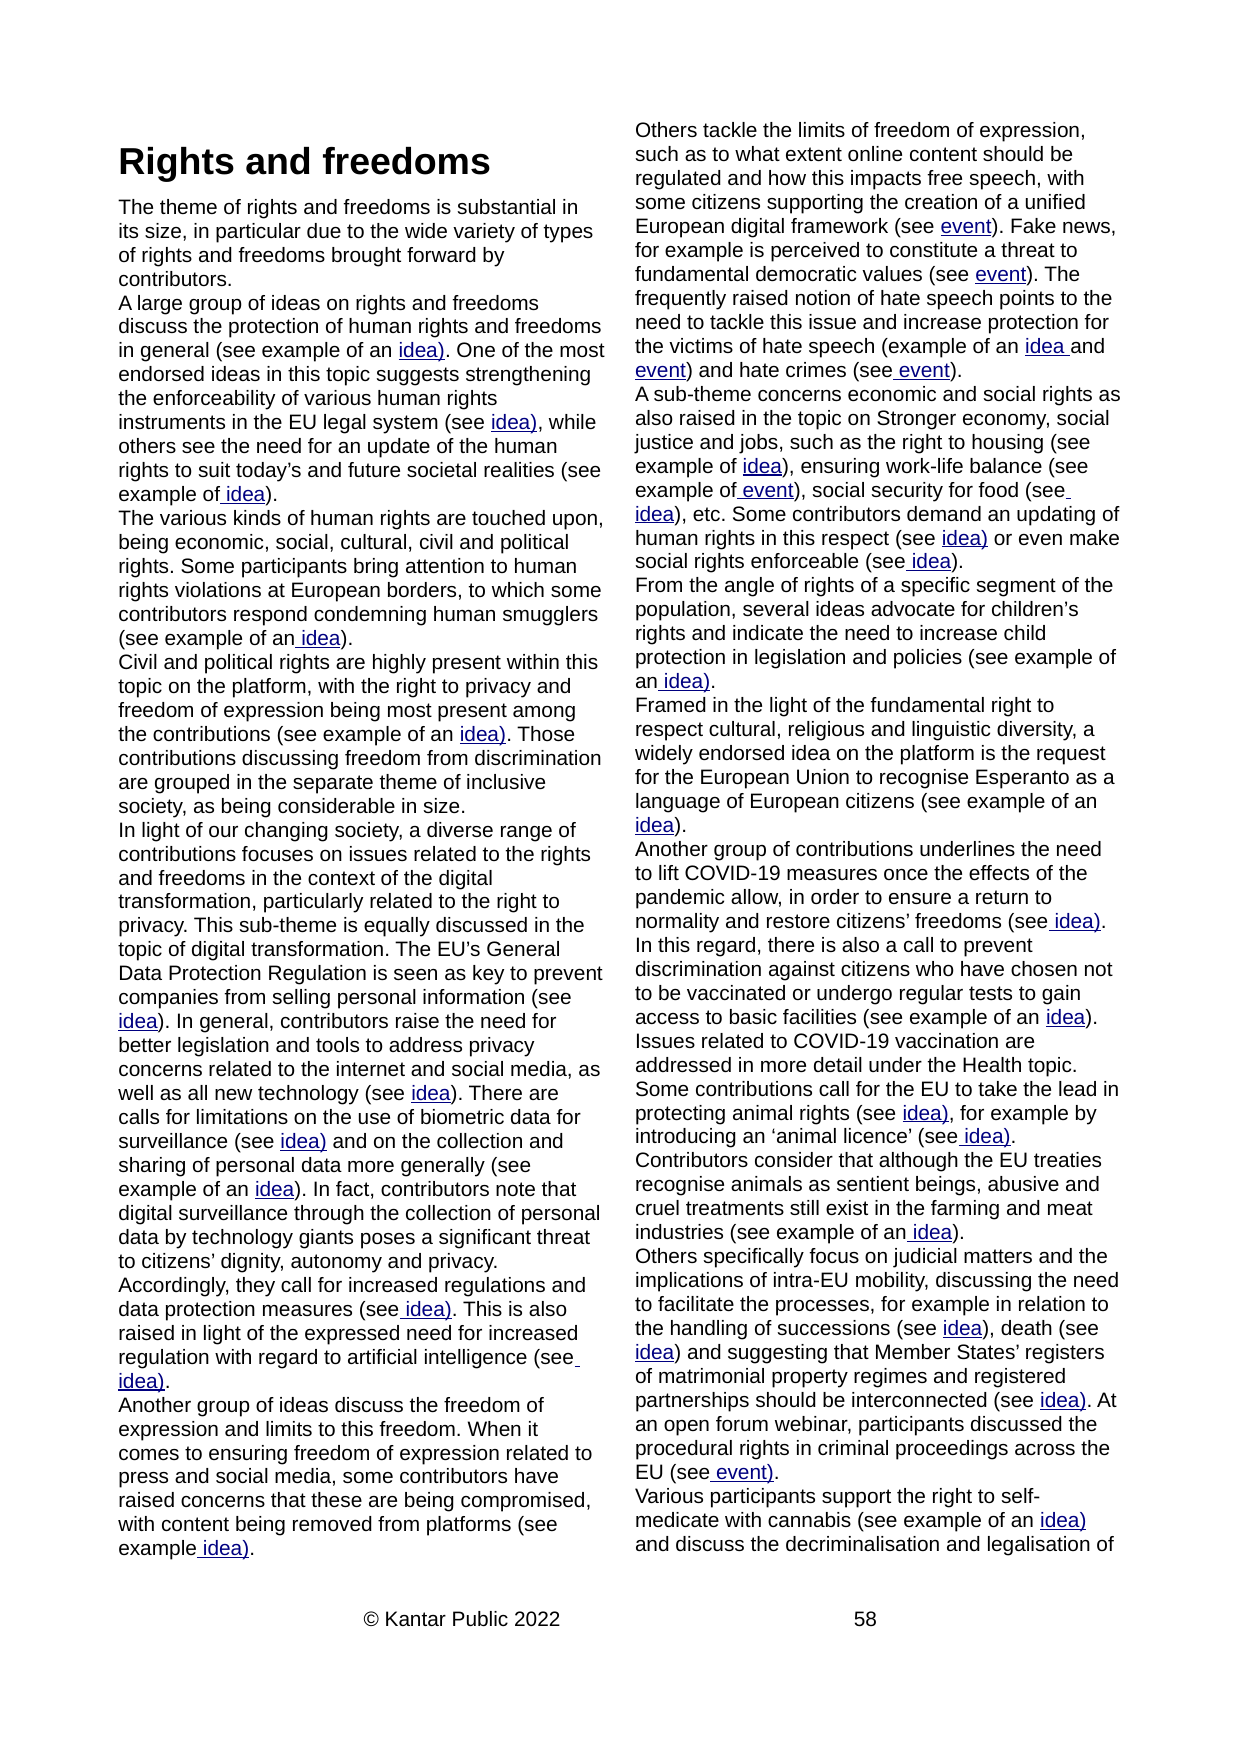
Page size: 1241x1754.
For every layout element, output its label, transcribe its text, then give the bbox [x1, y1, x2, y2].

text Another group of contributions underlines the need to lift COVID-19 measures once the effects of the pandemic allow, in order to ensure a return to normality and restore citizens’ freedoms (see idea). In this regard, there is also a call to prevent discrimination against citizens who have chosen not to be vaccinated or undergo regular tests to gain access to basic facilities (see example of an idea). Issues related to COVID-19 vaccination are addressed in more detail under the Health topic. [635, 837, 1122, 1076]
subtitle Rights and freedoms [118, 139, 605, 182]
text Another group of ideas discuss the freedom of expression and limits to this freedom. When it comes to ensuring freedom of expression related to press and social media, some contributors have raised concerns that these are being compromised, with content being removed from platforms (see example idea). [118, 1392, 605, 1560]
text Some contributions call for the EU to take the lead in protecting animal rights (see idea), for example by introducing an ‘animal licence’ (see idea). Contributors consider that although the EU treaties recognise animals as sentient beings, abusive and cruel treatments still exist in the farming and meat industries (see example of an idea). [635, 1076, 1122, 1244]
text Civil and political rights are highly present within this topic on the platform, with the right to privacy and freedom of expression being most present among the contributions (see example of an idea). Those contributions discussing freedom from discrimination are grouped in the separate theme of inclusive society, as being considerable in size. [118, 650, 605, 817]
text Framed in the light of the fundamental right to respect cultural, religious and linguistic diversity, a widely endorsed idea on the platform is the request for the European Union to recognise Esperanto as a language of European citizens (see example of an idea). [635, 693, 1122, 837]
text The theme of rights and freedoms is substantial in its size, in particular due to the wide variety of types of rights and freedoms brought forward by contributors. [118, 194, 605, 290]
text The various kinds of human rights are touched upon, being economic, social, cultural, civil and political rights. Some participants bring attention to human rights violations at European borders, to which some contributors respond condemning human smugglers (see example of an idea). [118, 506, 605, 650]
text Others tackle the limits of freedom of expression, such as to what extent online content should be regulated and how this impacts free speech, with some citizens supporting the creation of a unified European digital framework (see event). Fake news, for example is perceived to constitute a threat to fundamental democratic values (see event). The frequently raised notion of hate speech points to the need to tackle this issue and increase protection for the victims of hate speech (example of an idea and event) and hate crimes (see event). [635, 118, 1122, 382]
text Various participants support the right to self-medicate with cannabis (see example of an idea) and discuss the decriminalisation and legalisation of [635, 1484, 1122, 1556]
text A sub-theme concerns economic and social rights as also raised in the topic on Stronger economy, social justice and jobs, such as the right to housing (see example of idea), ensuring work-life balance (see example of event), social security for food (see idea), etc. Some contributors demand an updating of human rights in this respect (see idea) or even make social rights enforceable (see idea). [635, 382, 1122, 573]
text From the angle of rights of a specific segment of the population, several ideas advocate for children’s rights and indicate the need to increase child protection in legislation and policies (see example of an idea). [635, 573, 1122, 693]
text A large group of ideas on rights and freedoms discuss the protection of human rights and freedoms in general (see example of an idea). One of the most endorsed ideas in this topic suggests strengthening the enforceability of various human rights instruments in the EU legal system (see idea), while others see the need for an update of the human rights to suit today’s and future societal realities (see example of idea). [118, 290, 605, 506]
text Others specifically focus on judicial matters and the implications of intra-EU mobility, discussing the need to facilitate the processes, for example in relation to the handling of successions (see idea), death (see idea) and suggesting that Member States’ registers of matrimonial property regimes and registered partnerships should be interconnected (see idea). At an open forum webinar, participants discussed the procedural rights in criminal proceedings across the EU (see event). [635, 1244, 1122, 1484]
text In light of our changing society, a diverse range of contributions focuses on issues related to the rights and freedoms in the context of the digital transformation, particularly related to the right to privacy. This sub-theme is equally discussed in the topic of digital transformation. The EU’s General Data Protection Regulation is seen as key to prevent companies from selling personal information (see idea). In general, contributors raise the need for better legislation and tools to address privacy concerns related to the internet and social media, as well as all new technology (see idea). There are calls for limitations on the use of biometric data for surveillance (see idea) and on the collection and sharing of personal data more generally (see example of an idea). In fact, contributors note that digital surveillance through the collection of personal data by technology giants poses a significant threat to citizens’ dignity, autonomy and privacy. Accordingly, they call for increased regulations and data protection measures (see idea). This is also raised in light of the expressed need for increased regulation with regard to artificial intelligence (see idea). [118, 817, 605, 1392]
